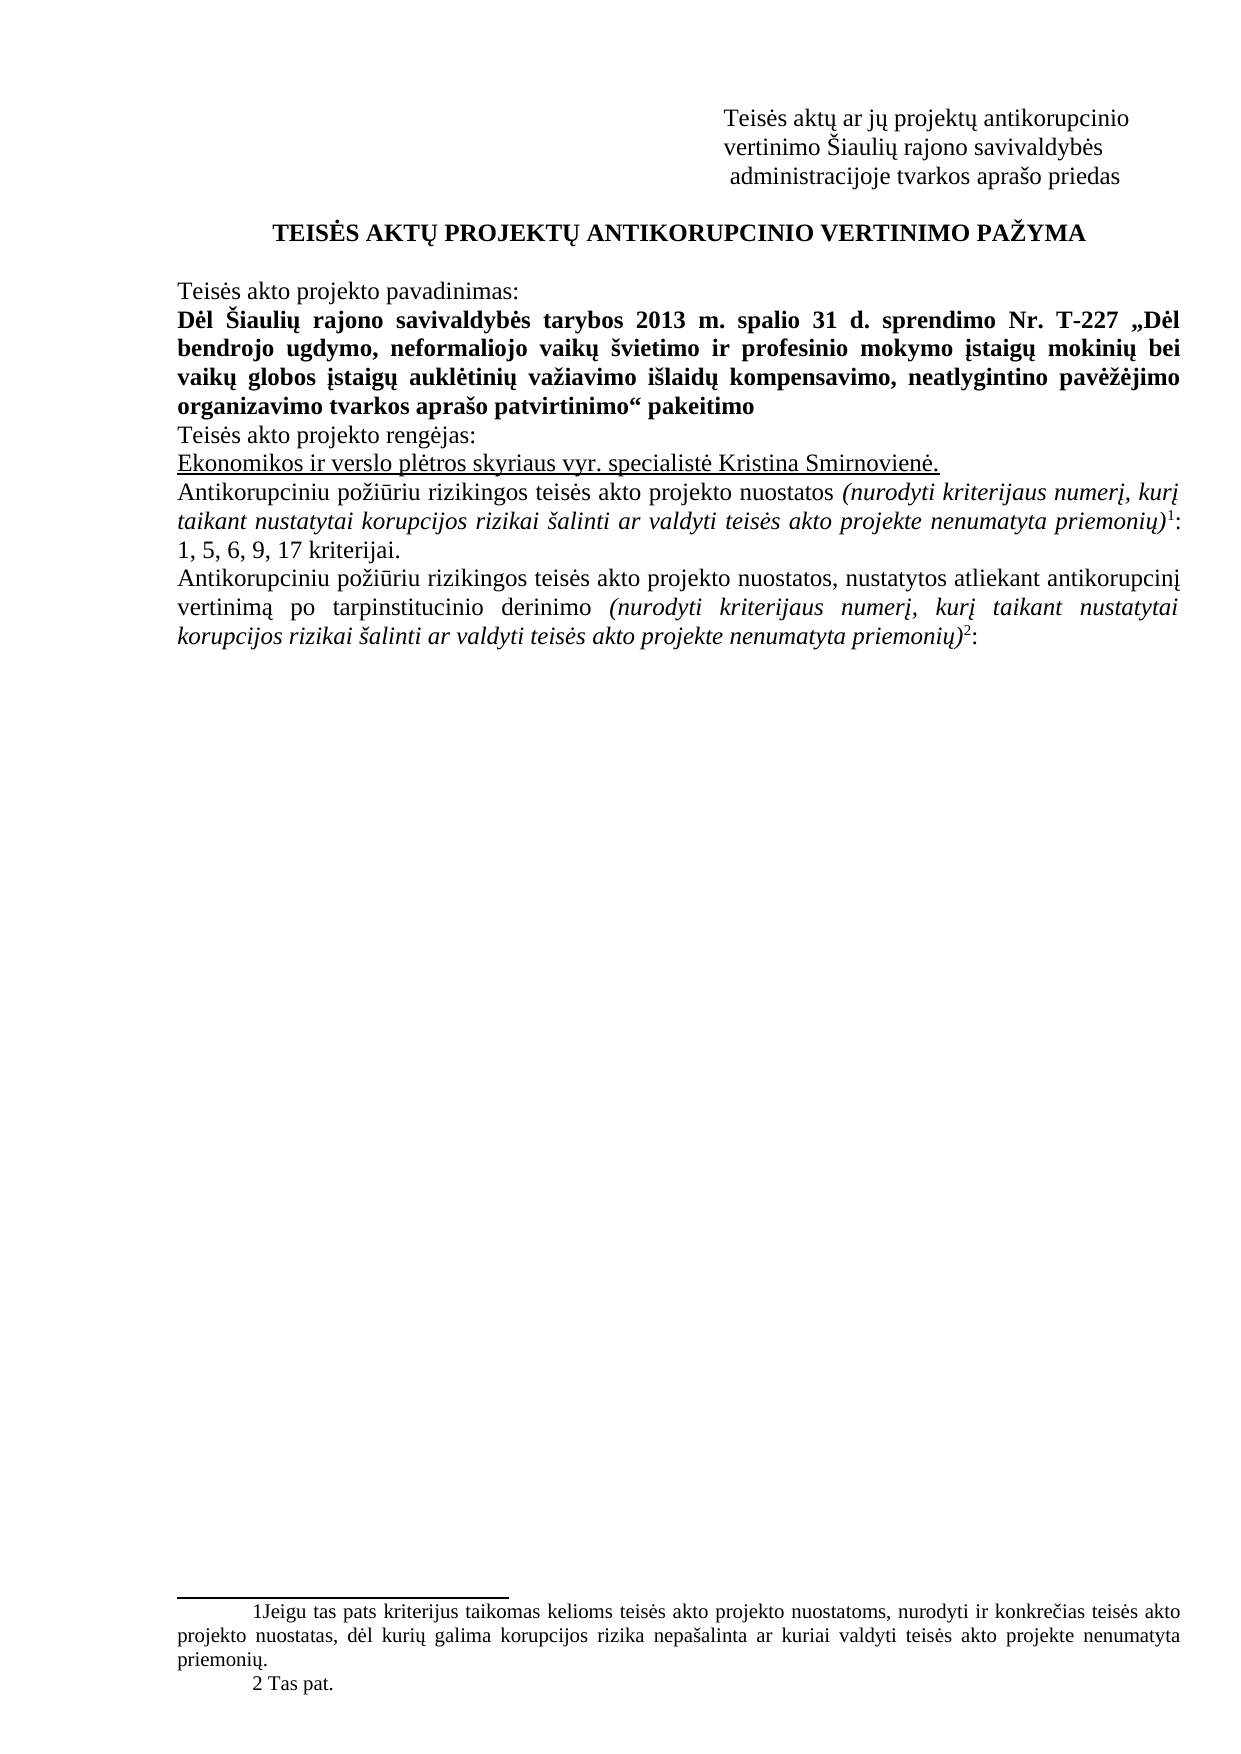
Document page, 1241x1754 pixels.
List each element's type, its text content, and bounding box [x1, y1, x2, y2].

text Antikorupciniu požiūriu rizikingos teisės akto projekto nuostatos (nurodyti kriterijaus numerį, kurį taikant nustatytai korupcijos rizikai šalinti ar valdyti teisės akto projekte nenumatyta priemonių): 1, 5, 6, 9, 17 kriterijai. [177, 477, 1182, 563]
text Jeigu tas pats kriterijus taikomas kelioms teisės akto projekto nuostatoms, nurodyti ir konkrečias teisės akto projekto nuostatas, dėl kurių galima korupcijos rizika nepašalinta ar kuriai valdyti teisės akto projekte nenumatyta priemonių. [177, 1598, 1182, 1671]
text Dėl Šiaulių rajono savivaldybės tarybos 2013 m. spalio 31 d. sprendimo Nr. T-227 „Dėl bendrojo ugdymo, neformaliojo vaikų švietimo ir profesinio mokymo įstaigų mokinių bei vaikų globos įstaigų auklėtinių važiavimo išlaidų kompensavimo, neatlygintino pavėžėjimo organizavimo tvarkos aprašo patvirtinimo“ pakeitimo [177, 305, 1182, 420]
text Tas pat. [177, 1671, 1182, 1695]
text vertinimo Šiaulių rajono savivaldybės [177, 132, 1182, 161]
text Teisės akto projekto pavadinimas: [177, 276, 1182, 305]
text administracijoje tvarkos aprašo priedas [177, 161, 1182, 190]
text Ekonomikos ir verslo plėtros skyriaus vyr. specialistė Kristina Smirnovienė. [177, 448, 1182, 477]
text TEISĖS AKTŲ PROJEKTŲ ANTIKORUPCINIO VERTINIMO PAŽYMA [177, 218, 1182, 247]
text Teisės aktų ar jų projektų antikorupcinio [177, 103, 1182, 132]
text Teisės akto projekto rengėjas: [177, 420, 1182, 448]
text Antikorupciniu požiūriu rizikingos teisės akto projekto nuostatos, nustatytos atliekant antikorupcinį vertinimą po tarpinstitucinio derinimo (nurodyti kriterijaus numerį, kurį taikant nustatytai korupcijos rizikai šalinti ar valdyti teisės akto projekte nenumatyta priemonių): [177, 563, 1182, 650]
